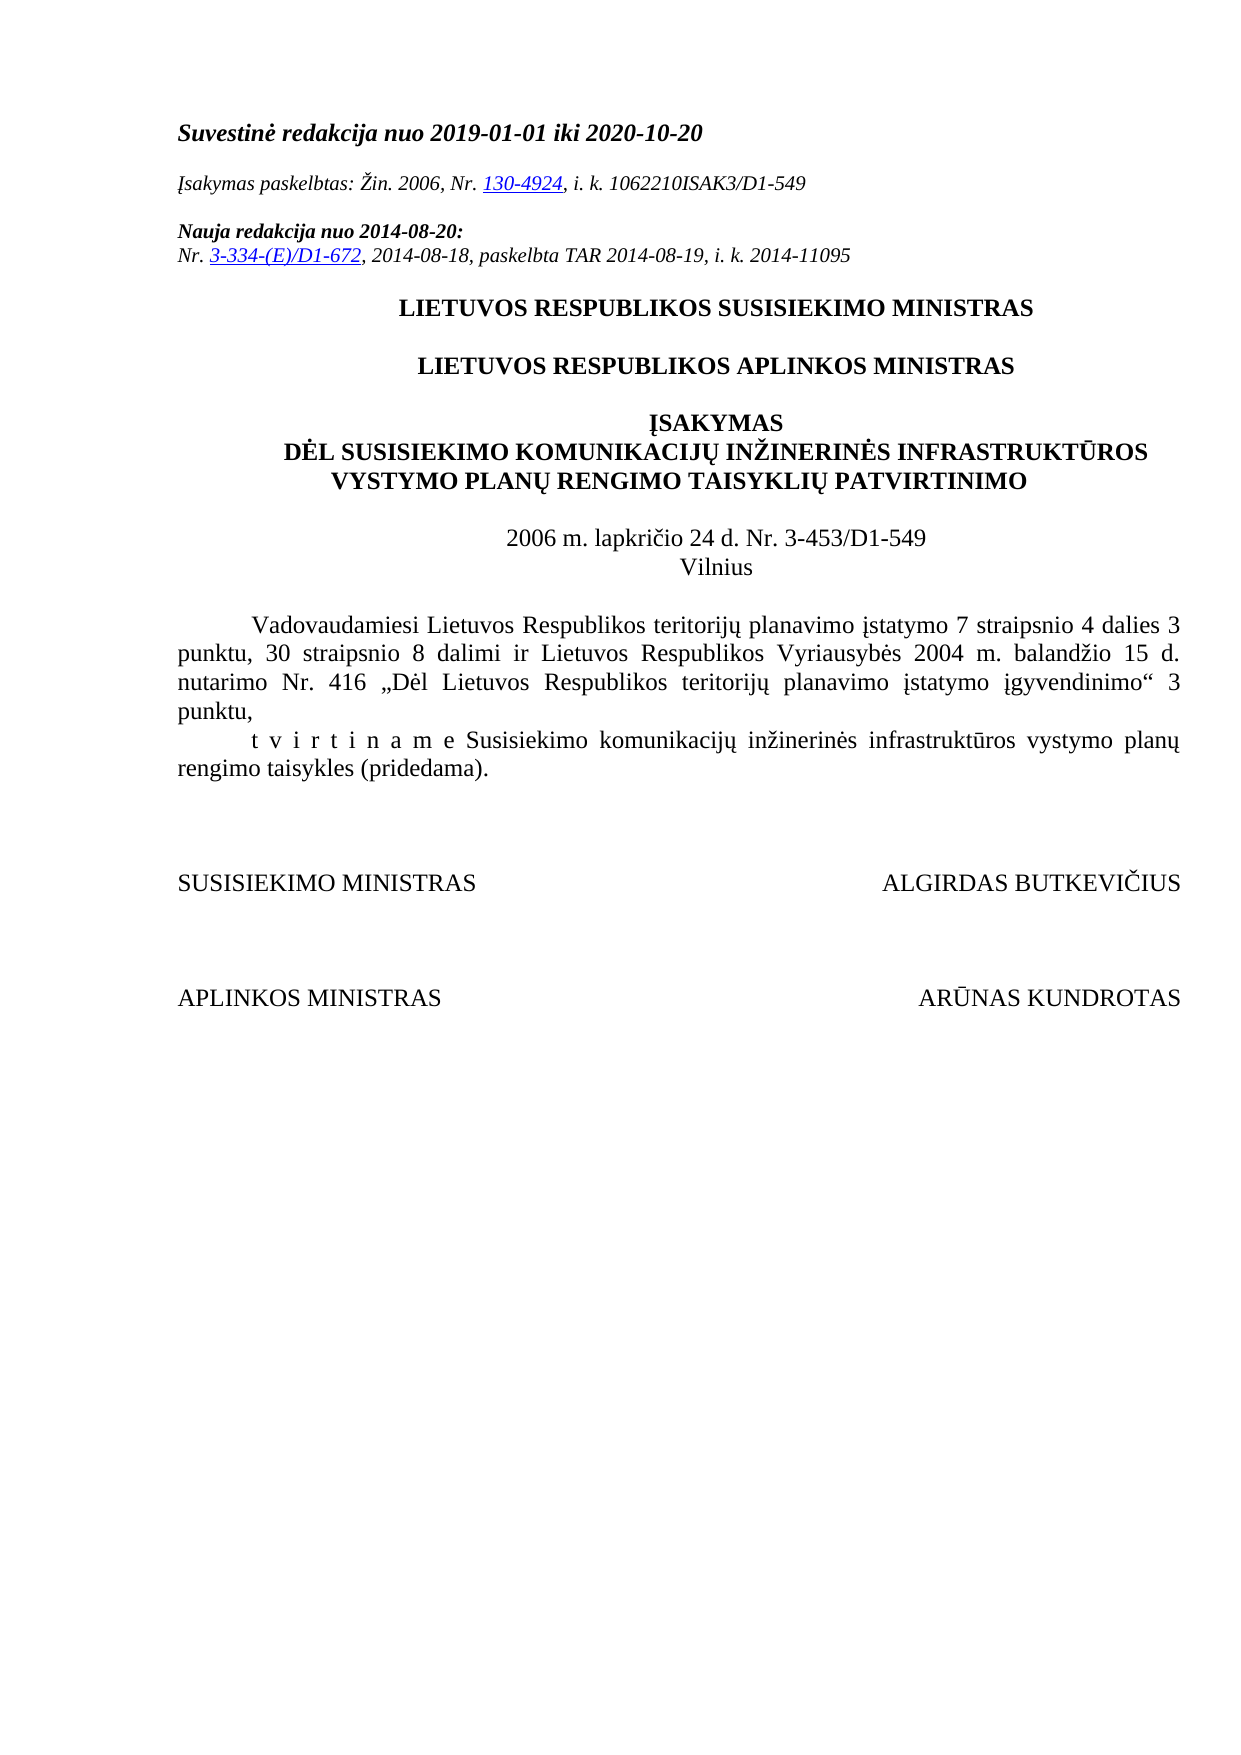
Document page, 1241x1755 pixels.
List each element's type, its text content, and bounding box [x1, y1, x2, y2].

text DĖL SUSISIEKIMO KOMUNIKACIJŲ INŽINERINĖS INFRASTRUKTŪROS VYSTYMO PLANŲ RENGIMO TAISYKLIŲ PATVIRTINIMO [177, 437, 1181, 495]
text LIETUVOS RESPUBLIKOS SUSISIEKIMO MINISTRAS [177, 293, 1181, 322]
text ĮSAKYMAS [177, 408, 1181, 437]
text Vilnius [177, 552, 1181, 581]
text Suvestinė redakcija nuo 2019-01-01 iki 2020-10-20 [177, 118, 1181, 147]
text Vadovaudamiesi Lietuvos Respublikos teritorijų planavimo įstatymo 7 straipsnio 4 dalies 3 punktu, 30 straipsnio 8 dalimi ir Lietuvos Respublikos Vyriausybės 2004 m. balandžio 15 d. nutarimo Nr. 416 „Dėl Lietuvos Respublikos teritorijų planavimo įstatymo įgyvendinimo“ 3 punktu, [177, 610, 1181, 725]
text t v i r t i n a m e Susisiekimo komunikacijų inžinerinės infrastruktūros vystymo planų rengimo taisykles (pridedama). [177, 725, 1181, 782]
text LIETUVOS RESPUBLIKOS APLINKOS MINISTRAS [177, 351, 1181, 380]
text APLINKOS MINISTRAS ARŪNAS KUNDROTAS [177, 983, 1181, 1012]
text SUSISIEKIMO MINISTRAS ALGIRDAS BUTKEVIČIUS [177, 868, 1181, 897]
text 2006 m. lapkričio 24 d. Nr. 3-453/D1-549 [177, 523, 1181, 552]
text Nauja redakcija nuo 2014-08-20: [177, 219, 1181, 243]
text Įsakymas paskelbtas: Žin. 2006, Nr. 130-4924, i. k. 1062210ISAK3/D1-549 [177, 171, 1181, 195]
text Nr. 3-334-(E)/D1-672, 2014-08-18, paskelbta TAR 2014-08-19, i. k. 2014-11095 [177, 243, 1181, 267]
